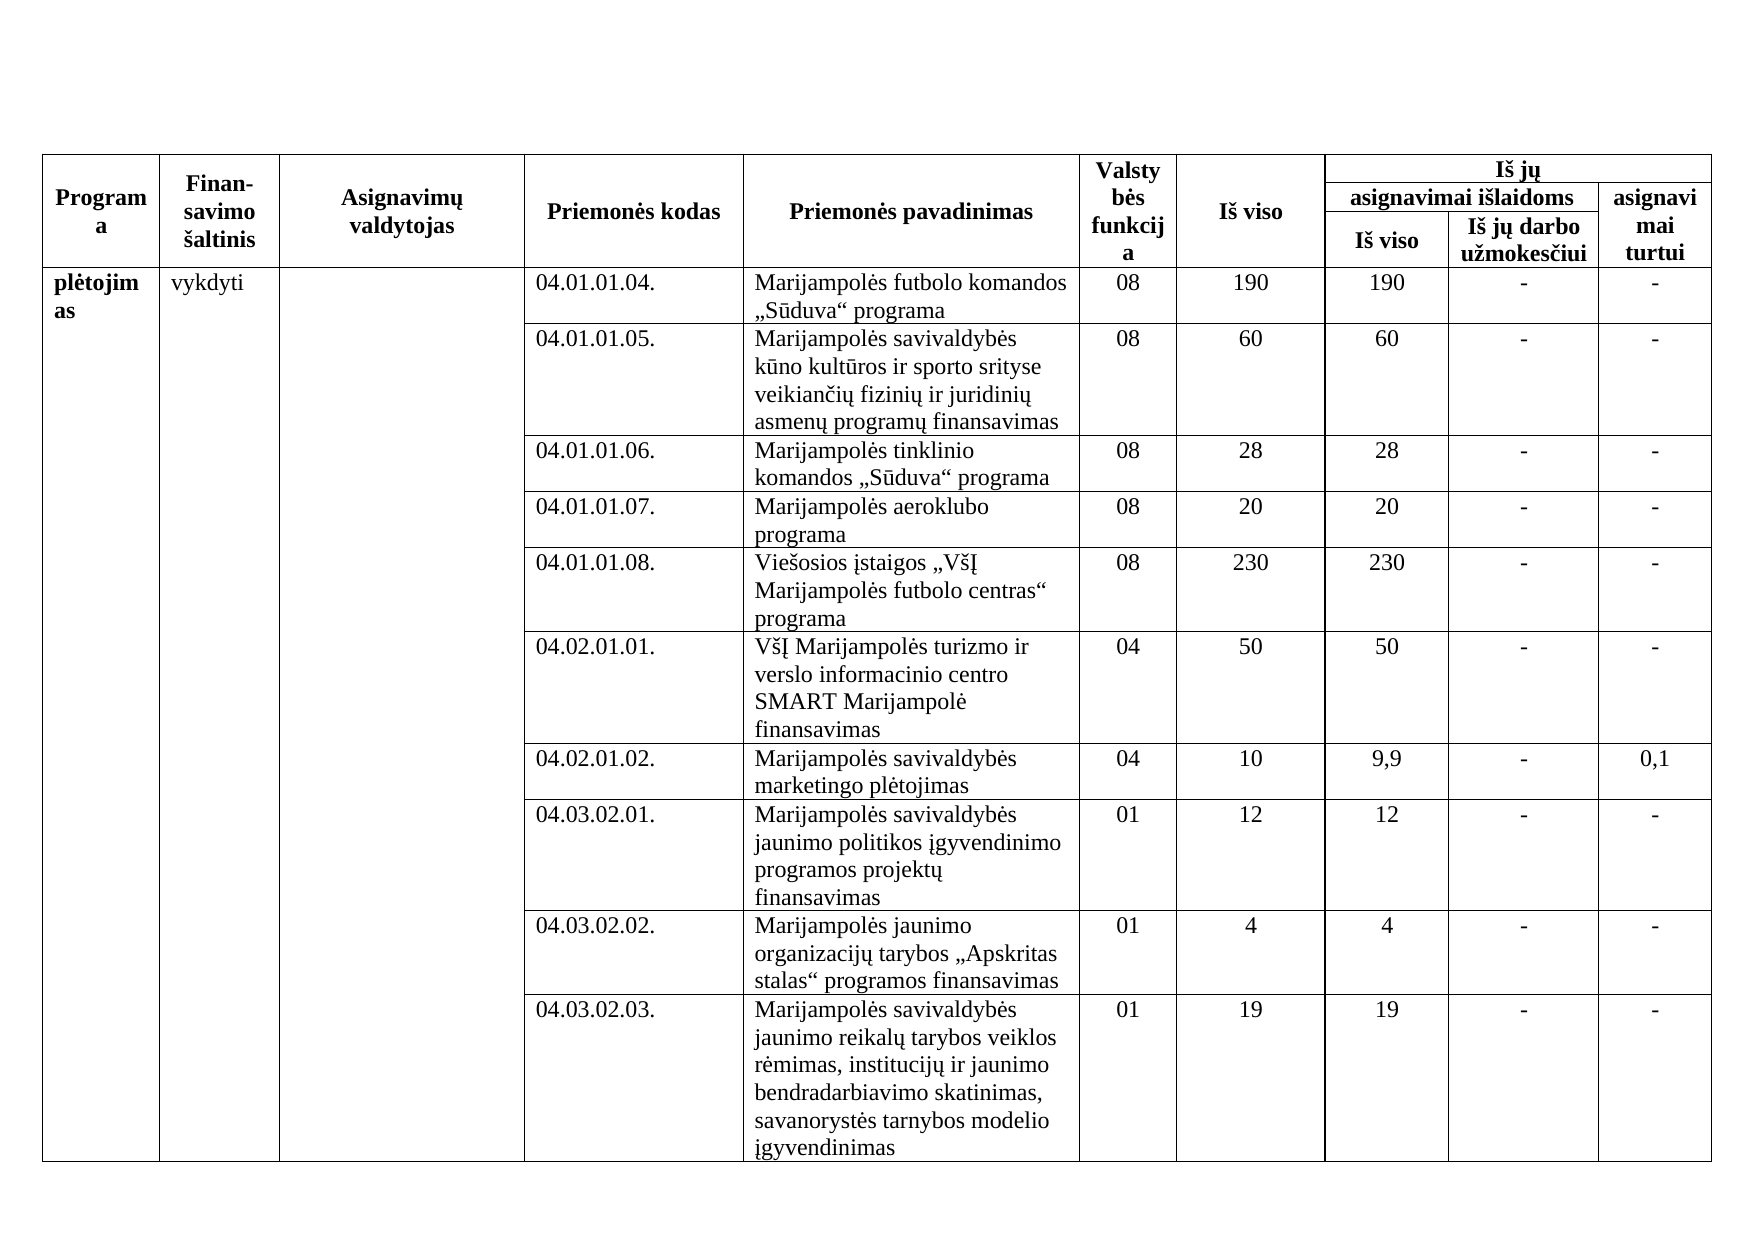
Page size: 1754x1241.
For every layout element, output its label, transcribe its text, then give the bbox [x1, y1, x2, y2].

table_cell 04.01.01.06. [525, 436, 743, 491]
table_cell 01 [1080, 911, 1176, 994]
table_cell [280, 268, 524, 1161]
table_cell - [1449, 632, 1598, 743]
table_cell - [1449, 436, 1598, 491]
table_cell 04.02.01.01. [525, 632, 743, 743]
table_cell asignavimai išlaidoms [1326, 183, 1598, 211]
table_cell 08 [1080, 492, 1176, 547]
table_cell 12 [1177, 800, 1324, 910]
table_cell Marijampolės tinklinio komandos „Sūduva“ programa [744, 436, 1079, 491]
table_cell - [1449, 548, 1598, 631]
table_cell 12 [1326, 800, 1448, 910]
table_cell 28 [1177, 436, 1324, 491]
table_cell - [1449, 324, 1598, 435]
table_cell 08 [1080, 548, 1176, 631]
table_cell - [1599, 632, 1711, 743]
table_cell 230 [1177, 548, 1324, 631]
table_cell Marijampolės savivaldybės jaunimo politikos įgyvendinimo programos projektų finansavimas [744, 800, 1079, 910]
table_cell [160, 743, 279, 1161]
table_cell 08 [1080, 324, 1176, 435]
table_cell - [1449, 995, 1598, 1161]
table_cell 4 [1177, 911, 1324, 994]
table_cell 04.03.02.02. [525, 911, 743, 994]
table_cell 04.01.01.07. [525, 492, 743, 547]
table_cell 04 [1080, 744, 1176, 799]
table_cell - [1449, 800, 1598, 910]
table_header Priemonės pavadinimas [744, 155, 1079, 267]
table_cell Marijampolės futbolo komandos „Sūduva“ programa [744, 268, 1079, 323]
table_cell Iš viso [1326, 212, 1448, 267]
table_cell VšĮ Marijampolės turizmo ir verslo informacinio centro SMART Marijampolė finansavimas [744, 632, 1079, 743]
table_cell 230 [1326, 548, 1448, 631]
table_cell Marijampolės savivaldybės jaunimo reikalų tarybos veiklos rėmimas, institucijų ir jaunimo bendradarbiavimo skatinimas, savanorystės tarnybos modelio įgyvendinimas [744, 995, 1079, 1161]
table_cell 20 [1177, 492, 1324, 547]
table_cell 0,1 [1599, 744, 1711, 799]
table_header Finan-savimo šaltinis [160, 155, 279, 267]
table_cell - [1599, 548, 1711, 631]
table_cell 190 [1326, 268, 1448, 323]
table_cell Marijampolės aeroklubo programa [744, 492, 1079, 547]
table_header Iš viso [1177, 155, 1324, 267]
table_cell vykdyti [160, 268, 279, 743]
table_cell 04.01.01.04. [525, 268, 743, 323]
table_cell Iš jų darbo užmokesčiui [1449, 212, 1598, 267]
table_cell 50 [1177, 632, 1324, 743]
table_cell Marijampolės jaunimo organizacijų tarybos „Apskritas stalas“ programos finansavimas [744, 911, 1079, 994]
table_cell 50 [1326, 632, 1448, 743]
table_cell 01 [1080, 995, 1176, 1161]
table_cell - [1599, 995, 1711, 1161]
table_cell 60 [1326, 324, 1448, 435]
table_cell - [1599, 436, 1711, 491]
table_cell - [1599, 911, 1711, 994]
table_cell 04.03.02.03. [525, 995, 743, 1161]
table_cell asignavimai turtui įsigyti [1599, 183, 1711, 267]
table_cell - [1449, 744, 1598, 799]
table_header Iš jų [1326, 155, 1711, 182]
table_cell 04 [1080, 632, 1176, 743]
table_cell 04.03.02.01. [525, 800, 743, 910]
table_cell 4 [1326, 911, 1448, 994]
table_cell - [1599, 800, 1711, 910]
table_cell 04.02.01.02. [525, 744, 743, 799]
table_cell 10 [1177, 744, 1324, 799]
table_cell 9,9 [1326, 744, 1448, 799]
table_cell [43, 743, 159, 1161]
table_cell - [1449, 268, 1598, 323]
table_cell 20 [1326, 492, 1448, 547]
table_cell 04.01.01.05. [525, 324, 743, 435]
table_cell 19 [1326, 995, 1448, 1161]
table_header Programa [43, 155, 159, 267]
table_cell Marijampolės savivaldybės marketingo plėtojimas [744, 744, 1079, 799]
table_cell 04.01.01.08. [525, 548, 743, 631]
table_cell - [1449, 911, 1598, 994]
table_header Valstybės funkcija [1080, 155, 1176, 267]
table_cell Marijampolės savivaldybės kūno kultūros ir sporto srityse veikiančių fizinių ir juridinių asmenų programų finansavimas [744, 324, 1079, 435]
table_cell Viešosios įstaigos „VšĮ Marijampolės futbolo centras“ programa [744, 548, 1079, 631]
table_cell 01 [1080, 800, 1176, 910]
table_cell plėtojimas [43, 268, 159, 743]
table_cell - [1599, 268, 1711, 323]
table_cell 60 [1177, 324, 1324, 435]
table_cell 08 [1080, 268, 1176, 323]
table_header Asignavimų valdytojas [280, 155, 524, 267]
table_header Priemonės kodas [525, 155, 743, 267]
table_cell 28 [1326, 436, 1448, 491]
table_cell - [1599, 324, 1711, 435]
table_cell 190 [1177, 268, 1324, 323]
table_cell - [1599, 492, 1711, 547]
table_cell 08 [1080, 436, 1176, 491]
table_cell - [1449, 492, 1598, 547]
table_cell 19 [1177, 995, 1324, 1161]
